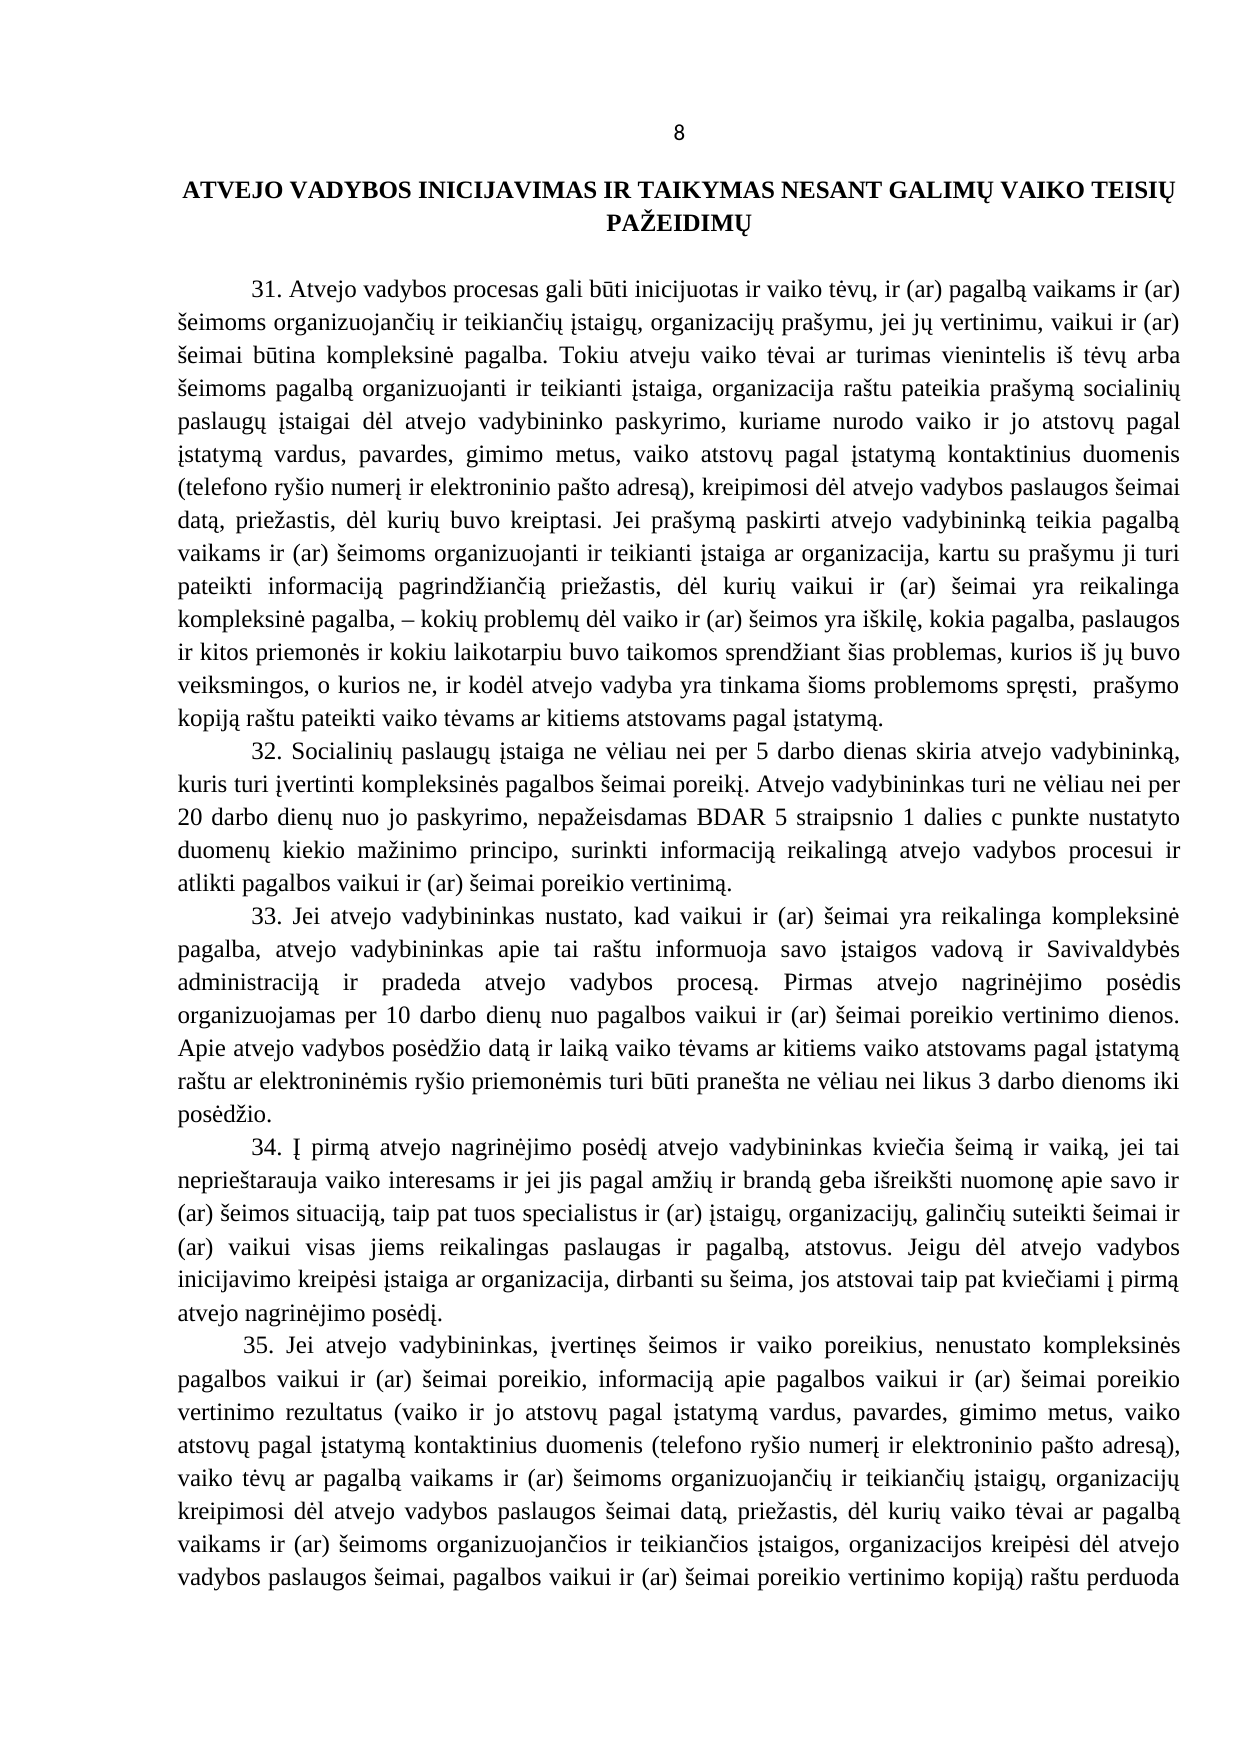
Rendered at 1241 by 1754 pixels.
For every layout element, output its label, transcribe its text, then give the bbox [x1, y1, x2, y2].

text 35. Jei atvejo vadybininkas, įvertinęs šeimos ir vaiko poreikius, nenustato kompleksinės pagalbos vaikui ir (ar) šeimai poreikio, informaciją apie pagalbos vaikui ir (ar) šeimai poreikio vertinimo rezultatus (vaiko ir jo atstovų pagal įstatymą vardus, pavardes, gimimo metus, vaiko atstovų pagal įstatymą kontaktinius duomenis (telefono ryšio numerį ir elektroninio pašto adresą), vaiko tėvų ar pagalbą vaikams ir (ar) šeimoms organizuojančių ir teikiančių įstaigų, organizacijų kreipimosi dėl atvejo vadybos paslaugos šeimai datą, priežastis, dėl kurių vaiko tėvai ar pagalbą vaikams ir (ar) šeimoms organizuojančios ir teikiančios įstaigos, organizacijos kreipėsi dėl atvejo vadybos paslaugos šeimai, pagalbos vaikui ir (ar) šeimai poreikio vertinimo kopiją) raštu perduoda [177, 1331, 1181, 1591]
text 34. Į pirmą atvejo nagrinėjimo posėdį atvejo vadybininkas kviečia šeimą ir vaiką, jei tai neprieštarauja vaiko interesams ir jei jis pagal amžių ir brandą geba išreikšti nuomonę apie savo ir (ar) šeimos situaciją, taip pat tuos specialistus ir (ar) įstaigų, organizacijų, galinčių suteikti šeimai ir (ar) vaikui visas jiems reikalingas paslaugas ir pagalbą, atstovus. Jeigu dėl atvejo vadybos inicijavimo kreipėsi įstaiga ar organizacija, dirbanti su šeima, jos atstovai taip pat kviečiami į pirmą atvejo nagrinėjimo posėdį. [177, 1132, 1181, 1326]
text ATVEJO VADYBOS INICIJAVIMAS IR TAIKYMAS NESANT GALIMŲ VAIKO TEISIŲ PAŽEIDIMŲ [177, 175, 1181, 237]
text 31. Atvejo vadybos procesas gali būti inicijuotas ir vaiko tėvų, ir (ar) pagalbą vaikams ir (ar) šeimoms organizuojančių ir teikiančių įstaigų, organizacijų prašymu, jei jų vertinimu, vaikui ir (ar) šeimai būtina kompleksinė pagalba. Tokiu atveju vaiko tėvai ar turimas vienintelis iš tėvų arba šeimoms pagalbą organizuojanti ir teikianti įstaiga, organizacija raštu pateikia prašymą socialinių paslaugų įstaigai dėl atvejo vadybininko paskyrimo, kuriame nurodo vaiko ir jo atstovų pagal įstatymą vardus, pavardes, gimimo metus, vaiko atstovų pagal įstatymą kontaktinius duomenis (telefono ryšio numerį ir elektroninio pašto adresą), kreipimosi dėl atvejo vadybos paslaugos šeimai datą, priežastis, dėl kurių buvo kreiptasi. Jei prašymą paskirti atvejo vadybininką teikia pagalbą vaikams ir (ar) šeimoms organizuojanti ir teikianti įstaiga ar organizacija, kartu su prašymu ji turi pateikti informaciją pagrindžiančią priežastis, dėl kurių vaikui ir (ar) šeimai yra reikalinga kompleksinė pagalba, – kokių problemų dėl vaiko ir (ar) šeimos yra iškilę, kokia pagalba, paslaugos ir kitos priemonės ir kokiu laikotarpiu buvo taikomos sprendžiant šias problemas, kurios iš jų buvo veiksmingos, o kurios ne, ir kodėl atvejo vadyba yra tinkama šioms problemoms spręsti, prašymo kopiją raštu pateikti vaiko tėvams ar kitiems atstovams pagal įstatymą. [177, 274, 1181, 732]
text 33. Jei atvejo vadybininkas nustato, kad vaikui ir (ar) šeimai yra reikalinga kompleksinė pagalba, atvejo vadybininkas apie tai raštu informuoja savo įstaigos vadovą ir Savivaldybės administraciją ir pradeda atvejo vadybos procesą. Pirmas atvejo nagrinėjimo posėdis organizuojamas per 10 darbo dienų nuo pagalbos vaikui ir (ar) šeimai poreikio vertinimo dienos. Apie atvejo vadybos posėdžio datą ir laiką vaiko tėvams ar kitiems vaiko atstovams pagal įstatymą raštu ar elektroninėmis ryšio priemonėmis turi būti pranešta ne vėliau nei likus 3 darbo dienoms iki posėdžio. [177, 901, 1181, 1128]
text 32. Socialinių paslaugų įstaiga ne vėliau nei per 5 darbo dienas skiria atvejo vadybininką, kuris turi įvertinti kompleksinės pagalbos šeimai poreikį. Atvejo vadybininkas turi ne vėliau nei per 20 darbo dienų nuo jo paskyrimo, nepažeisdamas BDAR 5 straipsnio 1 dalies c punkte nustatyto duomenų kiekio mažinimo principo, surinkti informaciją reikalingą atvejo vadybos procesui ir atlikti pagalbos vaikui ir (ar) šeimai poreikio vertinimą. [177, 736, 1181, 897]
